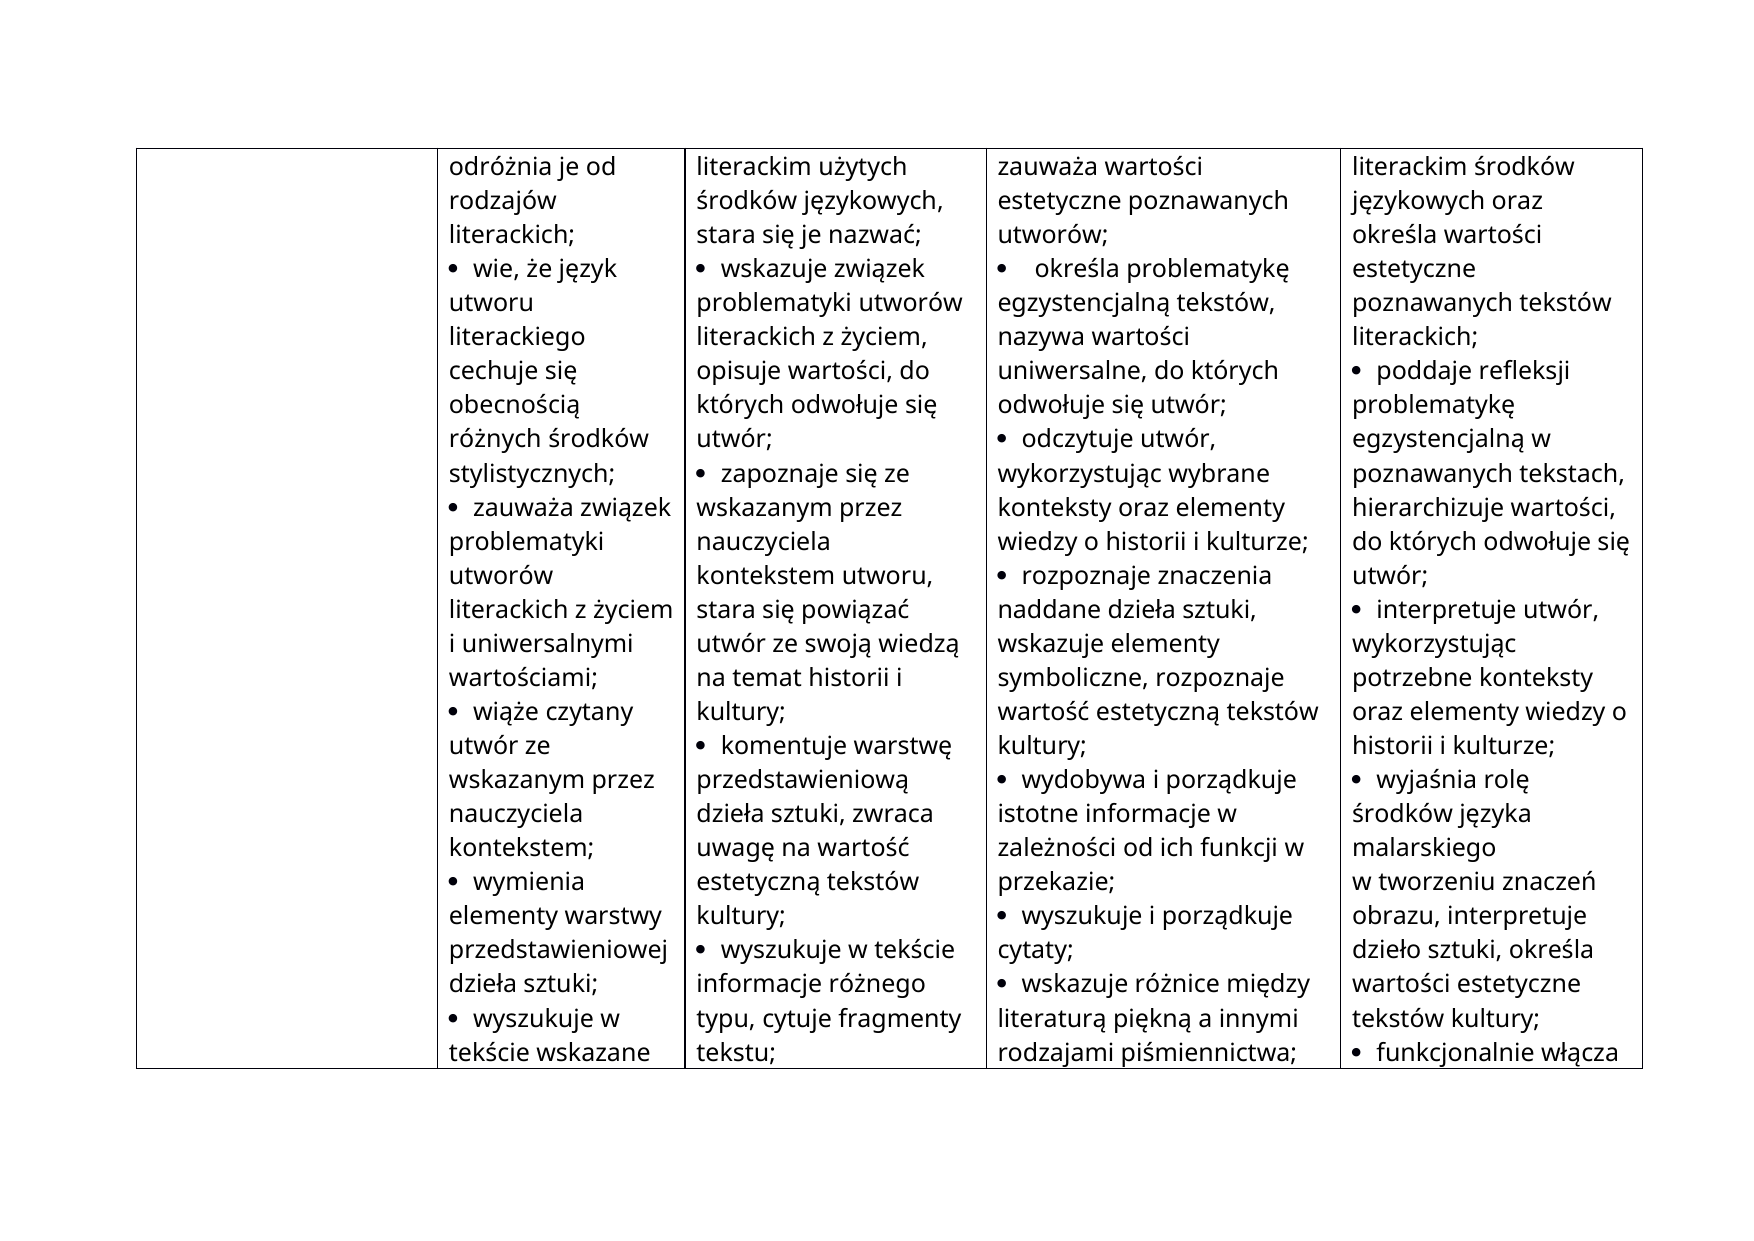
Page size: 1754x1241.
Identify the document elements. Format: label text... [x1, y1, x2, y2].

table_cell odróżnia je od rodzajów literackich; wie, że język utworu literackiego cechuje się obecnością różnych środków stylistycznych; zauważa związek problematyki utworów literackich z życiem i uniwersalnymi wartościami; wiąże czytany utwór ze wskazanym przez nauczyciela kontekstem; wymienia elementy warstwy przedstawieniowej dzieła sztuki; wyszukuje w tekście wskazane [438, 149, 684, 1068]
table_cell określa cechy charakterystyczne rodzajów literackich, wskazuje je w czytanych utworach; posługuje się najważniejszą terminologią związaną z analizą utworów epickich, lirycznych i dramatycznych; wymienia cechy gatunkowe omawianych utworów, nazywa gatunki literackie; rozpoznaje w tekście literackim użyte środki językowe (w tym: neologizm, symbol, alegorię, ironię), próbuje określić ich funkcję, zauważa wartości estetyczne poznawanych utworów; określa problematykę egzystencjalną tekstów, nazywa wartości uniwersalne, do których odwołuje się utwór; odczytuje utwór, wykorzystując wybrane konteksty oraz elementy wiedzy o historii i kulturze; rozpoznaje znaczenia naddane dzieła sztuki, wskazuje elementy symboliczne, rozpoznaje wartość estetyczną tekstów kultury; wydobywa i porządkuje istotne informacje w zależności od ich funkcji w przekazie; wyszukuje i porządkuje cytaty; wskazuje różnice między literaturą piękną a innymi rodzajami piśmiennictwa; zna podstawowe cechy gatunków dziennikarskich (reportaż, felieton), znajduje w tekstach współczesnej kultury popularnej nawiązania do tradycyjnych wątków kulturowych [987, 149, 1340, 1068]
table_cell literackim środków językowych oraz określa wartości estetyczne poznawanych tekstów literackich; poddaje refleksji problematykę egzystencjalną w poznawanych tekstach, hierarchizuje wartości, do których odwołuje się utwór; interpretuje utwór, wykorzystując potrzebne konteksty oraz elementy wiedzy o historii i kulturze; wyjaśnia rolę środków języka malarskiego w tworzeniu znaczeń obrazu, interpretuje dzieło sztuki, określa wartości estetyczne tekstów kultury; funkcjonalnie włącza [1341, 149, 1642, 1068]
table_cell [137, 149, 437, 1068]
table_cell wskazuje podstawowe cechy tekstów epickich, lirycznych i dramatycznych, odnajduje je w czytanych utworach; stara się posługiwać terminologią związaną z utworami epickimi, lirycznymi i dramatycznymi; stara się posługiwać nazwami gatunków literackich, wskazuje utwory należące do tych gatunków; wyszukuje w tekście literackim użytych środków językowych, stara się je nazwać; wskazuje związek problematyki utworów literackich z życiem, opisuje wartości, do których odwołuje się utwór; zapoznaje się ze wskazanym przez nauczyciela kontekstem utworu, stara się powiązać utwór ze swoją wiedzą na temat historii i kultury; komentuje warstwę przedstawieniową dzieła sztuki, zwraca uwagę na wartość estetyczną tekstów kultury; wyszukuje w tekście informacje różnego typu, cytuje fragmenty tekstu; klasyfikuje poznawany tekst jako literacki, publicystyczny lub popularnonaukowy; rozpoznaje gatunki dziennikarskie (w tym: reportaż i felieton); zauważa w omawianych tekstach współczesnej kultury popularnej nawiązania do tradycyjnych wątków kulturowych [686, 149, 986, 1068]
